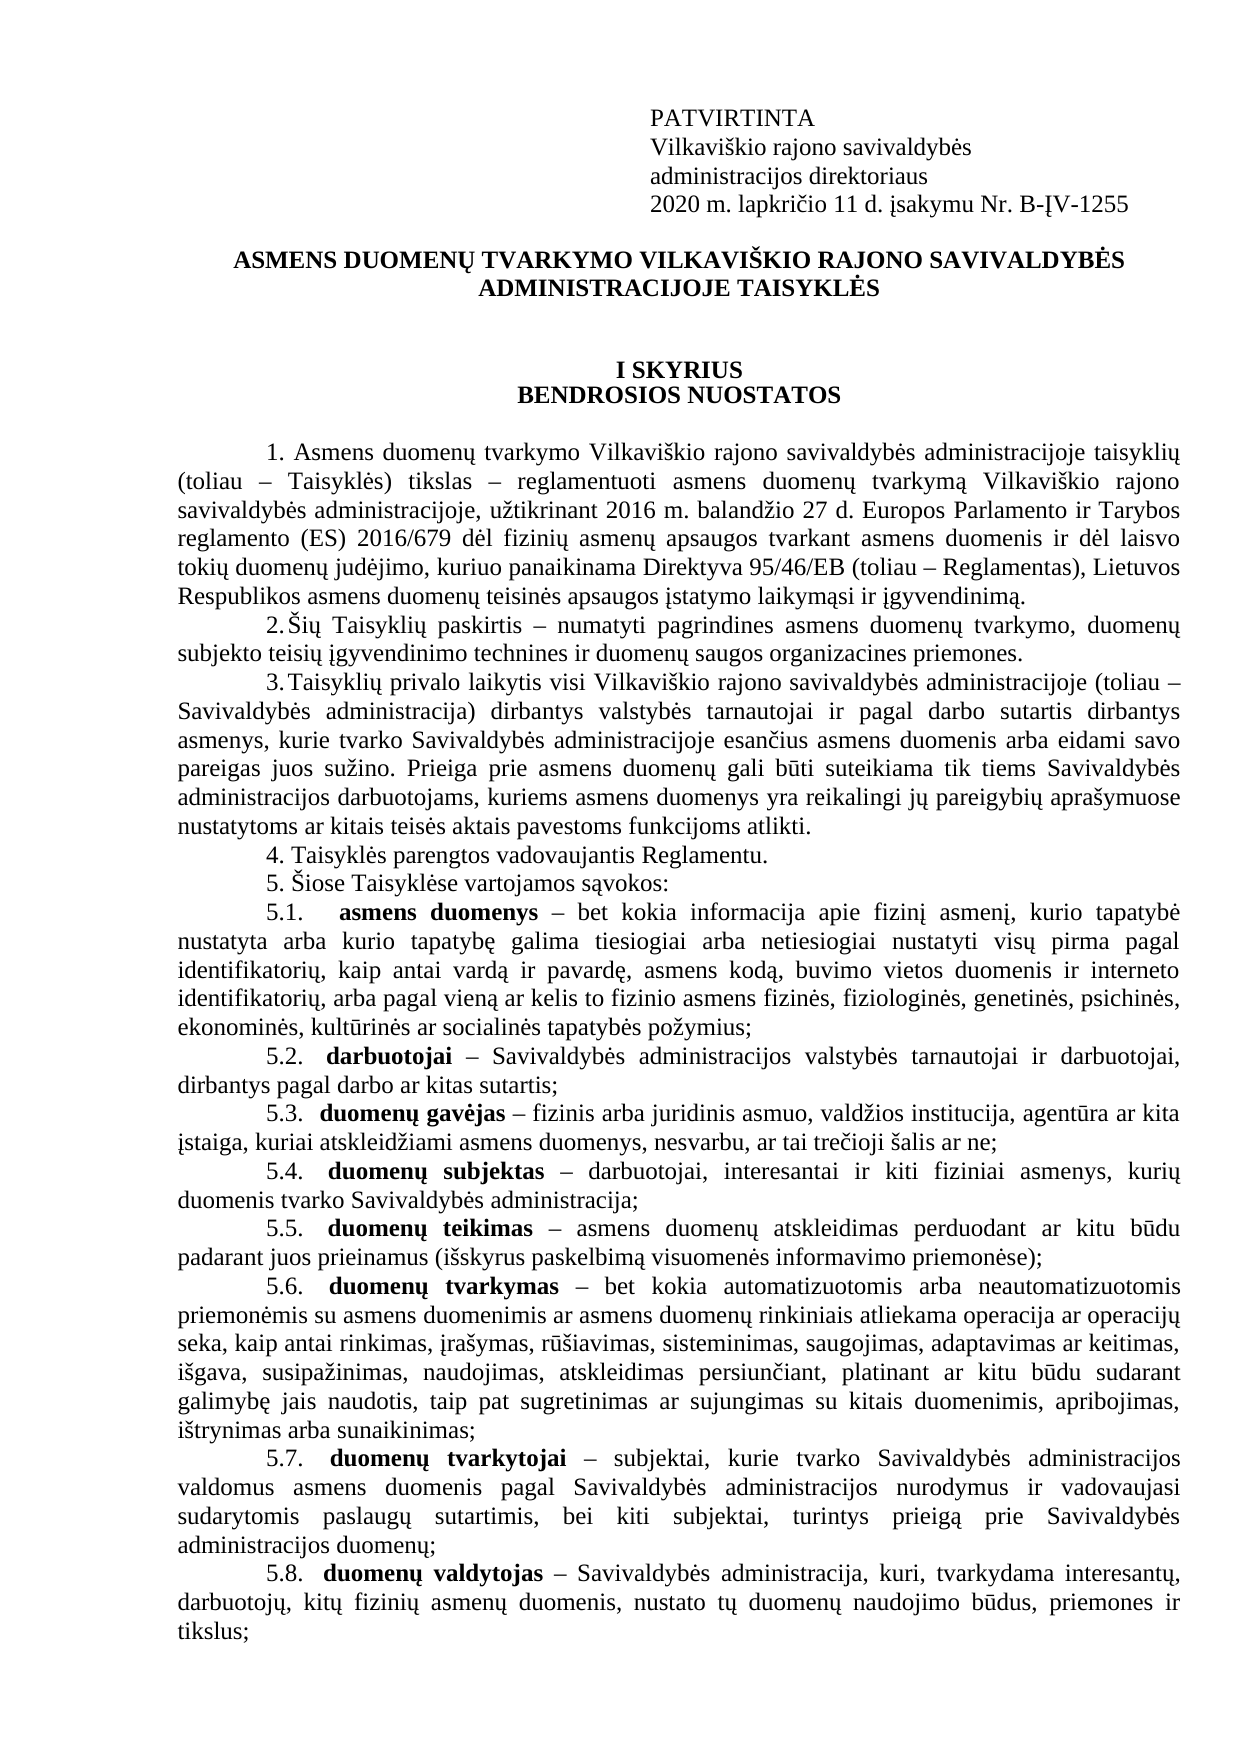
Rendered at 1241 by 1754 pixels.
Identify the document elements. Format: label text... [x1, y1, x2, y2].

text 5.1. asmens duomenys – bet kokia informacija apie fizinį asmenį, kurio tapatybė nustatyta arba kurio tapatybę galima tiesiogiai arba netiesiogiai nustatyti visų pirma pagal identifikatorių, kaip antai vardą ir pavardę, asmens kodą, buvimo vietos duomenis ir interneto identifikatorių, arba pagal vieną ar kelis to fizinio asmens fizinės, fiziologinės, genetinės, psichinės, ekonominės, kultūrinės ar socialinės tapatybės požymius; [177, 897, 1181, 1041]
text 5.3. duomenų gavėjas – fizinis arba juridinis asmuo, valdžios institucija, agentūra ar kita įstaiga, kuriai atskleidžiami asmens duomenys, nesvarbu, ar tai trečioji šalis ar ne; [177, 1098, 1181, 1156]
text PATVIRTINTA [177, 103, 1181, 132]
text 1. Asmens duomenų tvarkymo Vilkaviškio rajono savivaldybės administracijoje taisyklių (toliau – Taisyklės) tikslas – reglamentuoti asmens duomenų tvarkymą Vilkaviškio rajono savivaldybės administracijoje, užtikrinant 2016 m. balandžio 27 d. Europos Parlamento ir Tarybos reglamento (ES) 2016/679 dėl fizinių asmenų apsaugos tvarkant asmens duomenis ir dėl laisvo tokių duomenų judėjimo, kuriuo panaikinama Direktyva 95/46/EB (toliau – Reglamentas), Lietuvos Respublikos asmens duomenų teisinės apsaugos įstatymo laikymąsi ir įgyvendinimą. [177, 437, 1181, 610]
text 2. Šių Taisyklių paskirtis – numatyti pagrindines asmens duomenų tvarkymo, duomenų subjekto teisių įgyvendinimo technines ir duomenų saugos organizacines priemones. [177, 610, 1181, 667]
text 5.6. duomenų tvarkymas – bet kokia automatizuotomis arba neautomatizuotomis priemonėmis su asmens duomenimis ar asmens duomenų rinkiniais atliekama operacija ar operacijų seka, kaip antai rinkimas, įrašymas, rūšiavimas, sisteminimas, saugojimas, adaptavimas ar keitimas, išgava, susipažinimas, naudojimas, atskleidimas persiunčiant, platinant ar kitu būdu sudarant galimybę jais naudotis, taip pat sugretinimas ar sujungimas su kitais duomenimis, apribojimas, ištrynimas arba sunaikinimas; [177, 1271, 1181, 1443]
text 5. Šiose Taisyklėse vartojamos sąvokos: [177, 868, 1181, 897]
text 3. Taisyklių privalo laikytis visi Vilkaviškio rajono savivaldybės administracijoje (toliau – Savivaldybės administracija) dirbantys valstybės tarnautojai ir pagal darbo sutartis dirbantys asmenys, kurie tvarko Savivaldybės administracijoje esančius asmens duomenis arba eidami savo pareigas juos sužino. Prieiga prie asmens duomenų gali būti suteikiama tik tiems Savivaldybės administracijos darbuotojams, kuriems asmens duomenys yra reikalingi jų pareigybių aprašymuose nustatytoms ar kitais teisės aktais pavestoms funkcijoms atlikti. [177, 667, 1181, 840]
text 2020 m. lapkričio 11 d. įsakymu Nr. B-ĮV-1255 [177, 189, 1181, 218]
text 5.8. duomenų valdytojas – Savivaldybės administracija, kuri, tvarkydama interesantų, darbuotojų, kitų fizinių asmenų duomenis, nustato tų duomenų naudojimo būdus, priemones ir tikslus; [177, 1558, 1181, 1645]
text 5.5. duomenų teikimas – asmens duomenų atskleidimas perduodant ar kitu būdu padarant juos prieinamus (išskyrus paskelbimą visuomenės informavimo priemonėse); [177, 1213, 1181, 1271]
text Vilkaviškio rajono savivaldybės [177, 132, 1181, 161]
text I SKYRIUS [177, 358, 1181, 383]
text 5.2. darbuotojai – Savivaldybės administracijos valstybės tarnautojai ir darbuotojai, dirbantys pagal darbo ar kitas sutartis; [177, 1041, 1181, 1098]
text ASMENS DUOMENŲ TVARKYMO VILKAVIŠKIO RAJONO SAVIVALDYBĖS ADMINISTRACIJOJE TAISYKLĖS [177, 246, 1181, 302]
text 5.7. duomenų tvarkytojai – subjektai, kurie tvarko Savivaldybės administracijos valdomus asmens duomenis pagal Savivaldybės administracijos nurodymus ir vadovaujasi sudarytomis paslaugų sutartimis, bei kiti subjektai, turintys prieigą prie Savivaldybės administracijos duomenų; [177, 1443, 1181, 1558]
text administracijos direktoriaus [177, 161, 1181, 189]
text 4. Taisyklės parengtos vadovaujantis Reglamentu. [177, 840, 1181, 868]
text 5.4. duomenų subjektas – darbuotojai, interesantai ir kiti fiziniai asmenys, kurių duomenis tvarko Savivaldybės administracija; [177, 1156, 1181, 1213]
text BENDROSIOS NUOSTATOS [177, 383, 1181, 408]
